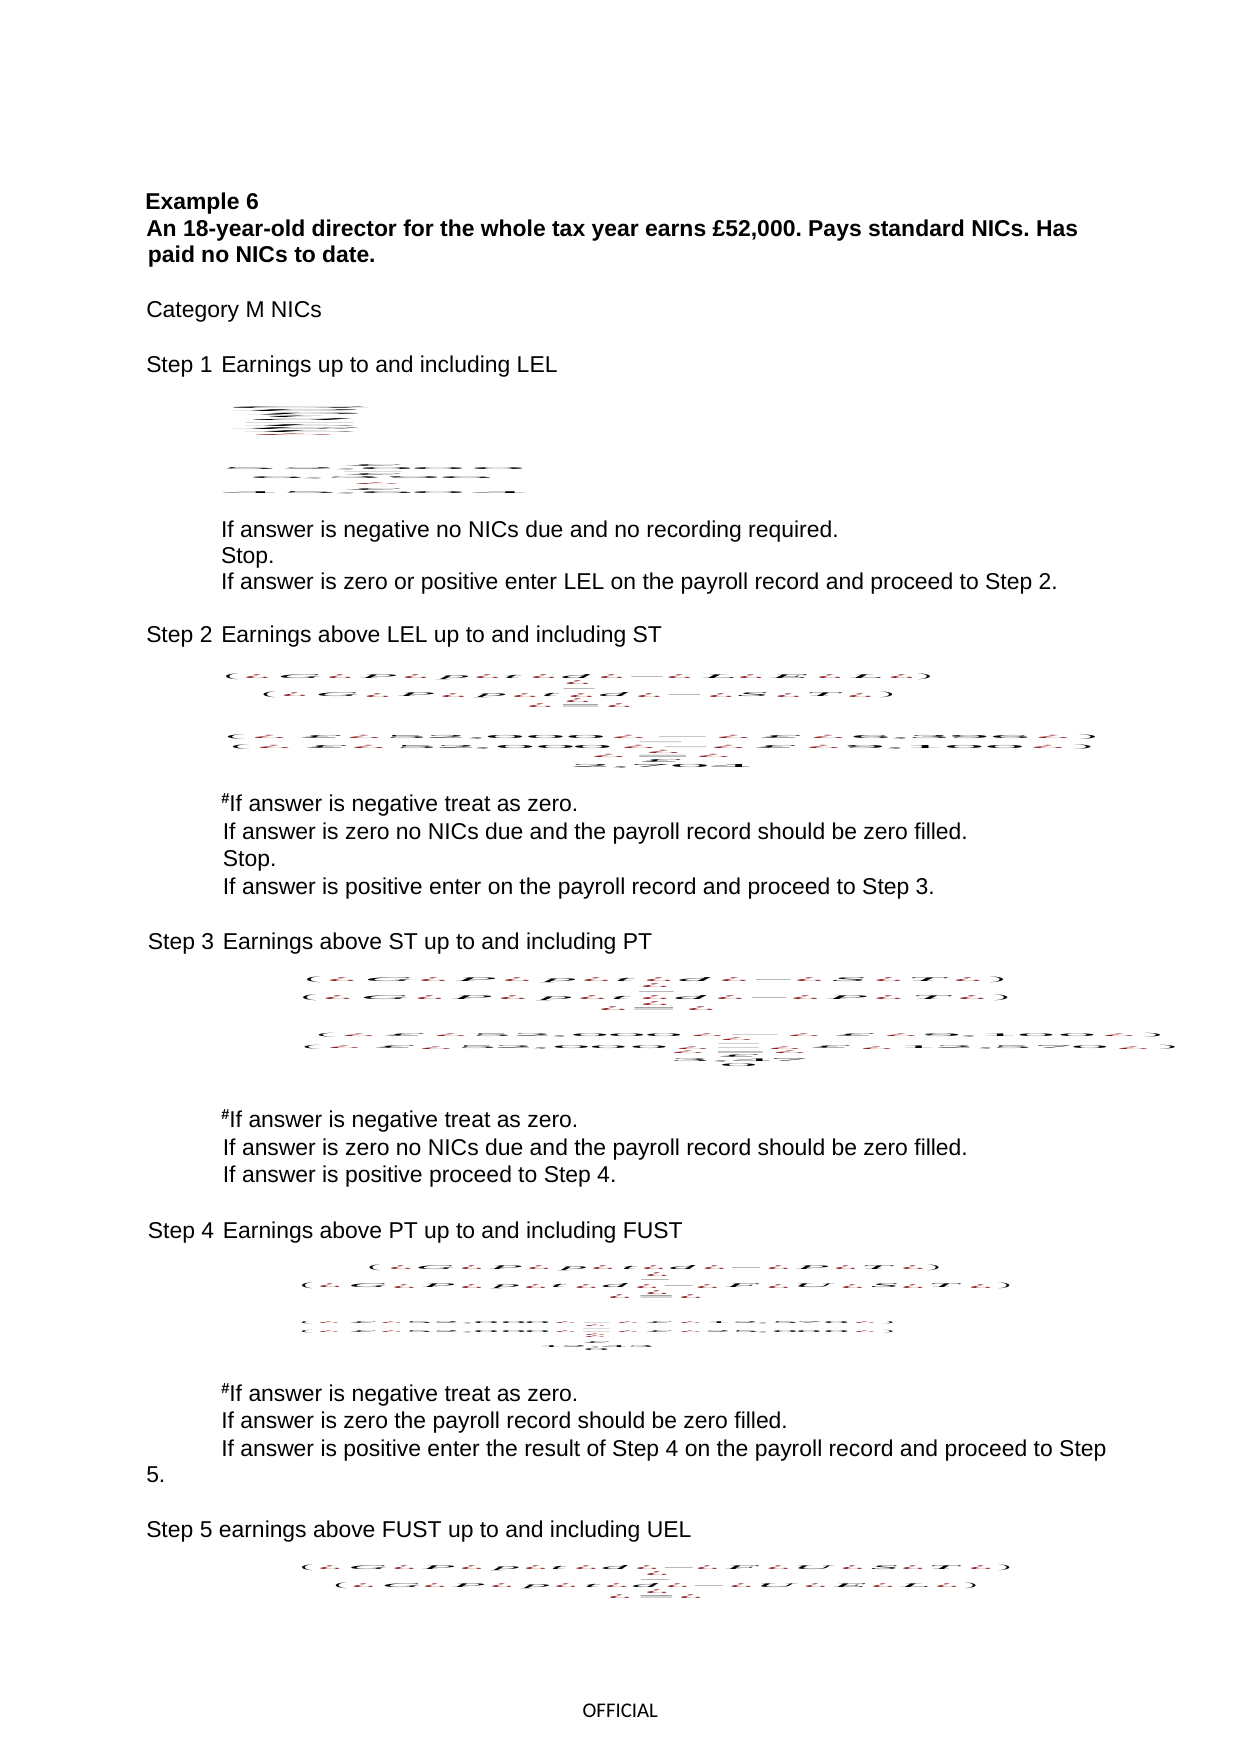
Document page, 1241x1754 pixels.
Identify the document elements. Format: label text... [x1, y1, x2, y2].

text Step 1 Earnings up to and including LEL [146, 351, 1124, 377]
subtitle Example 6 [145, 188, 1124, 214]
text Step 3 Earnings above ST up to and including PT [148, 928, 1124, 954]
text #If answer is negative treat as zero. [146, 1379, 1124, 1406]
text Step 5 earnings above FUST up to and including UEL [146, 1516, 1124, 1543]
text Stop. [221, 845, 1124, 872]
text If answer is negative no NICs due and no recording required. [146, 516, 1124, 542]
text If answer is positive enter on the payroll record and proceed to Step 3. [221, 873, 1124, 899]
text If answer is zero the payroll record should be zero filled. [146, 1407, 1124, 1433]
text If answer is zero no NICs due and the payroll record should be zero filled. [146, 1134, 1124, 1160]
text #If answer is negative treat as zero. [146, 790, 1124, 817]
text Stop. [146, 542, 1124, 568]
text If answer is zero or positive enter LEL on the payroll record and proceed to Step 2. [146, 568, 1124, 594]
text Category M NICs [146, 296, 1124, 322]
text An 18-year-old director for the whole tax year earns £52,000. Pays standard NICs. Has paid no NICs to date. [146, 214, 1124, 267]
text If answer is positive proceed to Step 4. [146, 1161, 1124, 1188]
text Step 4 Earnings above PT up to and including FUST [148, 1217, 1124, 1243]
text If answer is positive enter the result of Step 4 on the payroll record and proceed to Step 5. [146, 1435, 1124, 1487]
text Step 2 Earnings above LEL up to and including ST [146, 621, 1124, 647]
text #If answer is negative treat as zero. [146, 1106, 1124, 1132]
text If answer is zero no NICs due and the payroll record should be zero filled. [146, 818, 1124, 844]
